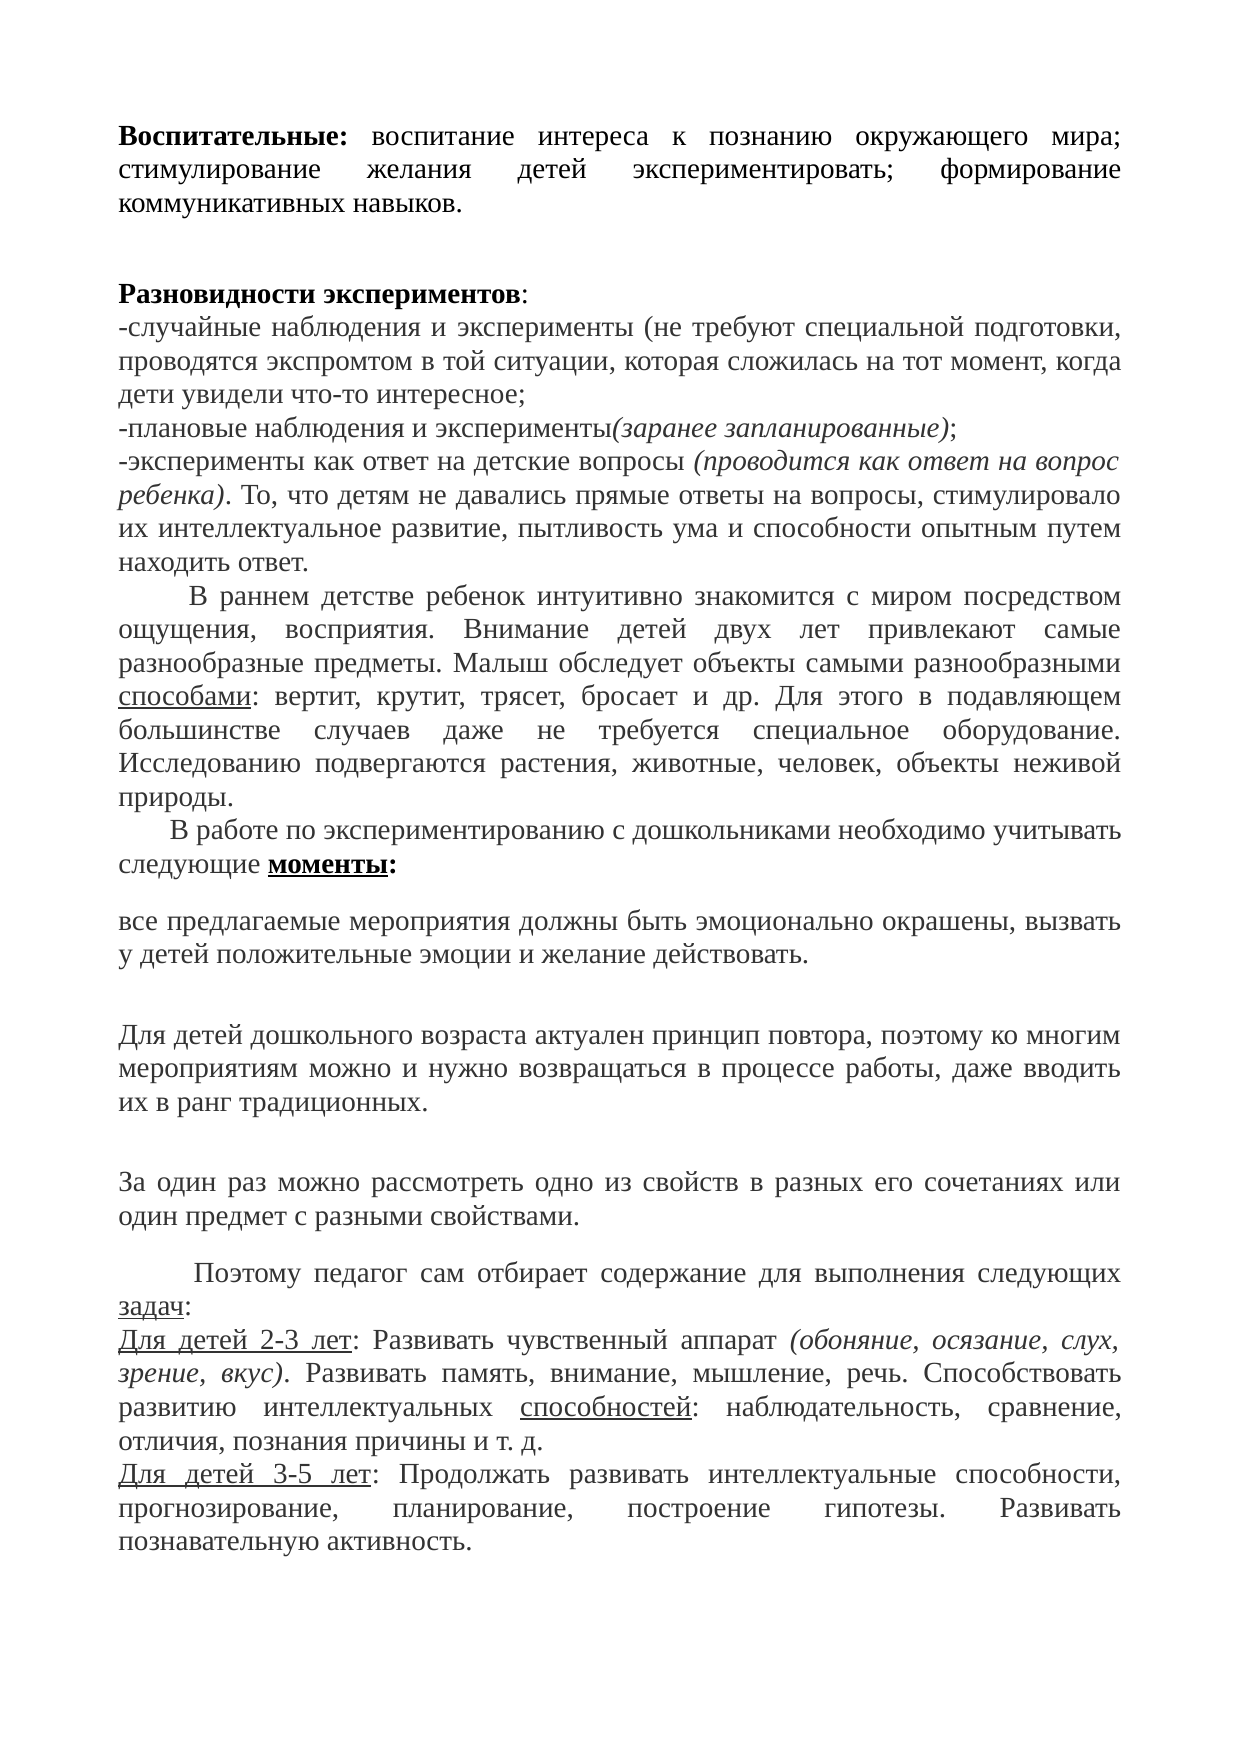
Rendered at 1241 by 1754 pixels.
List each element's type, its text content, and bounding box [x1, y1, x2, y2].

text Воспитательные: воспитание интереса к познанию окружающего мира; стимулирование желания детей экспериментировать; формирование коммуникативных навыков. [118, 118, 1122, 219]
text Для детей дошкольного возраста актуален принцип повтора, поэтому ко многим мероприятиям можно и нужно возвращаться в процессе работы, даже вводить их в ранг традиционных. [118, 1017, 1122, 1117]
text В раннем детстве ребенок интуитивно знакомится с миром посредством ощущения, восприятия. Внимание детей двух лет привлекают самые разнообразные предметы. Малыш обследует объекты самыми разнообразными способами: вертит, крутит, трясет, бросает и др. Для этого в подавляющем большинстве случаев даже не требуется специальное оборудование. Исследованию подвергаются растения, животные, человек, объекты неживой природы. [118, 578, 1122, 812]
text Поэтому педагог сам отбирает содержание для выполнения следующих задач: [118, 1255, 1122, 1322]
text все предлагаемые мероприятия должны быть эмоционально окрашены, вызвать у детей положительные эмоции и желание действовать. [118, 903, 1122, 970]
text Разновидности экспериментов: [118, 276, 1122, 309]
text За один раз можно рассмотреть одно из свойств в разных его сочетаниях или один предмет с разными свойствами. [118, 1164, 1122, 1231]
text -плановые наблюдения и эксперименты(заранее запланированные); [118, 410, 1122, 443]
text В работе по экспериментированию с дошкольниками необходимо учитывать следующие моменты: [118, 812, 1122, 879]
text Для детей 2-3 лет: Развивать чувственный аппарат (обоняние, осязание, слух, зрение, вкус). Развивать память, внимание, мышление, речь. Способствовать развитию интеллектуальных способностей: наблюдательность, сравнение, отличия, познания причины и т. д. [118, 1322, 1122, 1456]
text -случайные наблюдения и эксперименты (не требуют специальной подготовки, проводятся экспромтом в той ситуации, которая сложилась на тот момент, когда дети увидели что-то интересное; [118, 309, 1122, 410]
text -эксперименты как ответ на детские вопросы (проводится как ответ на вопрос ребенка). То, что детям не давались прямые ответы на вопросы, стимулировало их интеллектуальное развитие, пытливость ума и способности опытным путем находить ответ. [118, 443, 1122, 578]
text Для детей 3-5 лет: Продолжать развивать интеллектуальные способности, прогнозирование, планирование, построение гипотезы. Развивать познавательную активность. [118, 1456, 1122, 1557]
